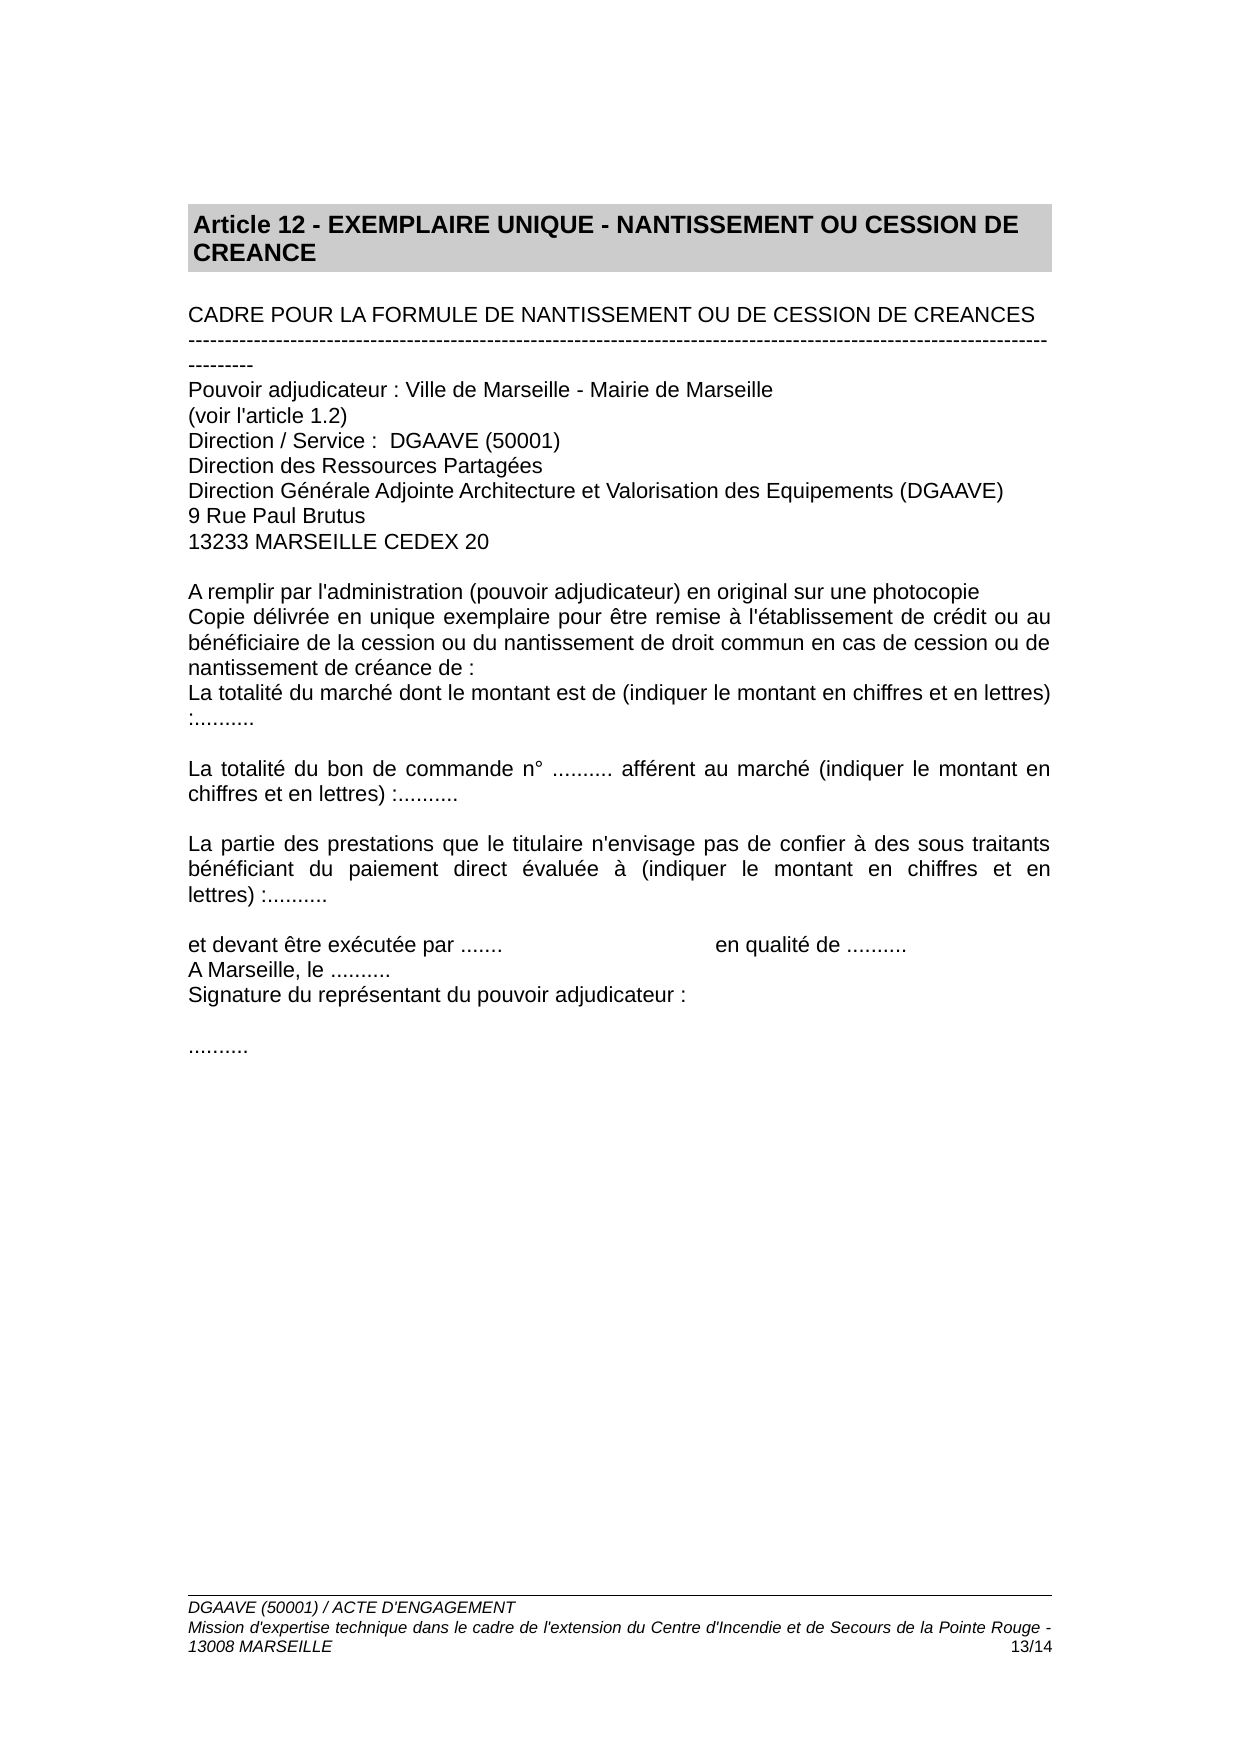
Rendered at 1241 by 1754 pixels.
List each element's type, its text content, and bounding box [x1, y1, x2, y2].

text et devant être exécutée par ....... en qualité de .......... [188, 932, 1052, 957]
text La partie des prestations que le titulaire n'envisage pas de confier à des sous traitants bénéficiant du paiement direct évaluée à (indiquer le montant en chiffres et en lettres) :.......... [188, 831, 1052, 907]
text Copie délivrée en unique exemplaire pour être remise à l'établissement de crédit ou au bénéficiaire de la cession ou du nantissement de droit commun en cas de cession ou de nantissement de créance de : [188, 604, 1052, 680]
text La totalité du marché dont le montant est de (indiquer le montant en chiffres et en lettres) :.......... [188, 680, 1052, 730]
text Direction / Service : DGAAVE (50001) [188, 428, 1052, 453]
text Signature du représentant du pouvoir adjudicateur : [188, 982, 1052, 1008]
text CADRE POUR LA FORMULE DE NANTISSEMENT OU DE CESSION DE CREANCES [188, 302, 1052, 327]
text ------------------------------------------------------------------------------------------------------------------------------- [188, 327, 1052, 377]
text A remplir par l'administration (pouvoir adjudicateur) en original sur une photocopie [188, 579, 1052, 604]
text 13233 MARSEILLE CEDEX 20 [188, 529, 1052, 554]
text (voir l'article 1.2) [188, 403, 1052, 428]
text .......... [188, 1033, 1052, 1058]
text 9 Rue Paul Brutus [188, 503, 1052, 529]
text Direction des Ressources Partagées [188, 453, 1052, 478]
text La totalité du bon de commande n° .......... afférent au marché (indiquer le montant en chiffres et en lettres) :.......... [188, 756, 1052, 806]
text A Marseille, le .......... [188, 957, 1052, 982]
text Pouvoir adjudicateur : Ville de Marseille - Mairie de Marseille [188, 377, 1052, 403]
text Direction Générale Adjointe Architecture et Valorisation des Equipements (DGAAVE) [188, 478, 1052, 503]
subtitle EXEMPLAIRE UNIQUE - NANTISSEMENT OU CESSION DE CREANCE [190, 207, 1050, 270]
